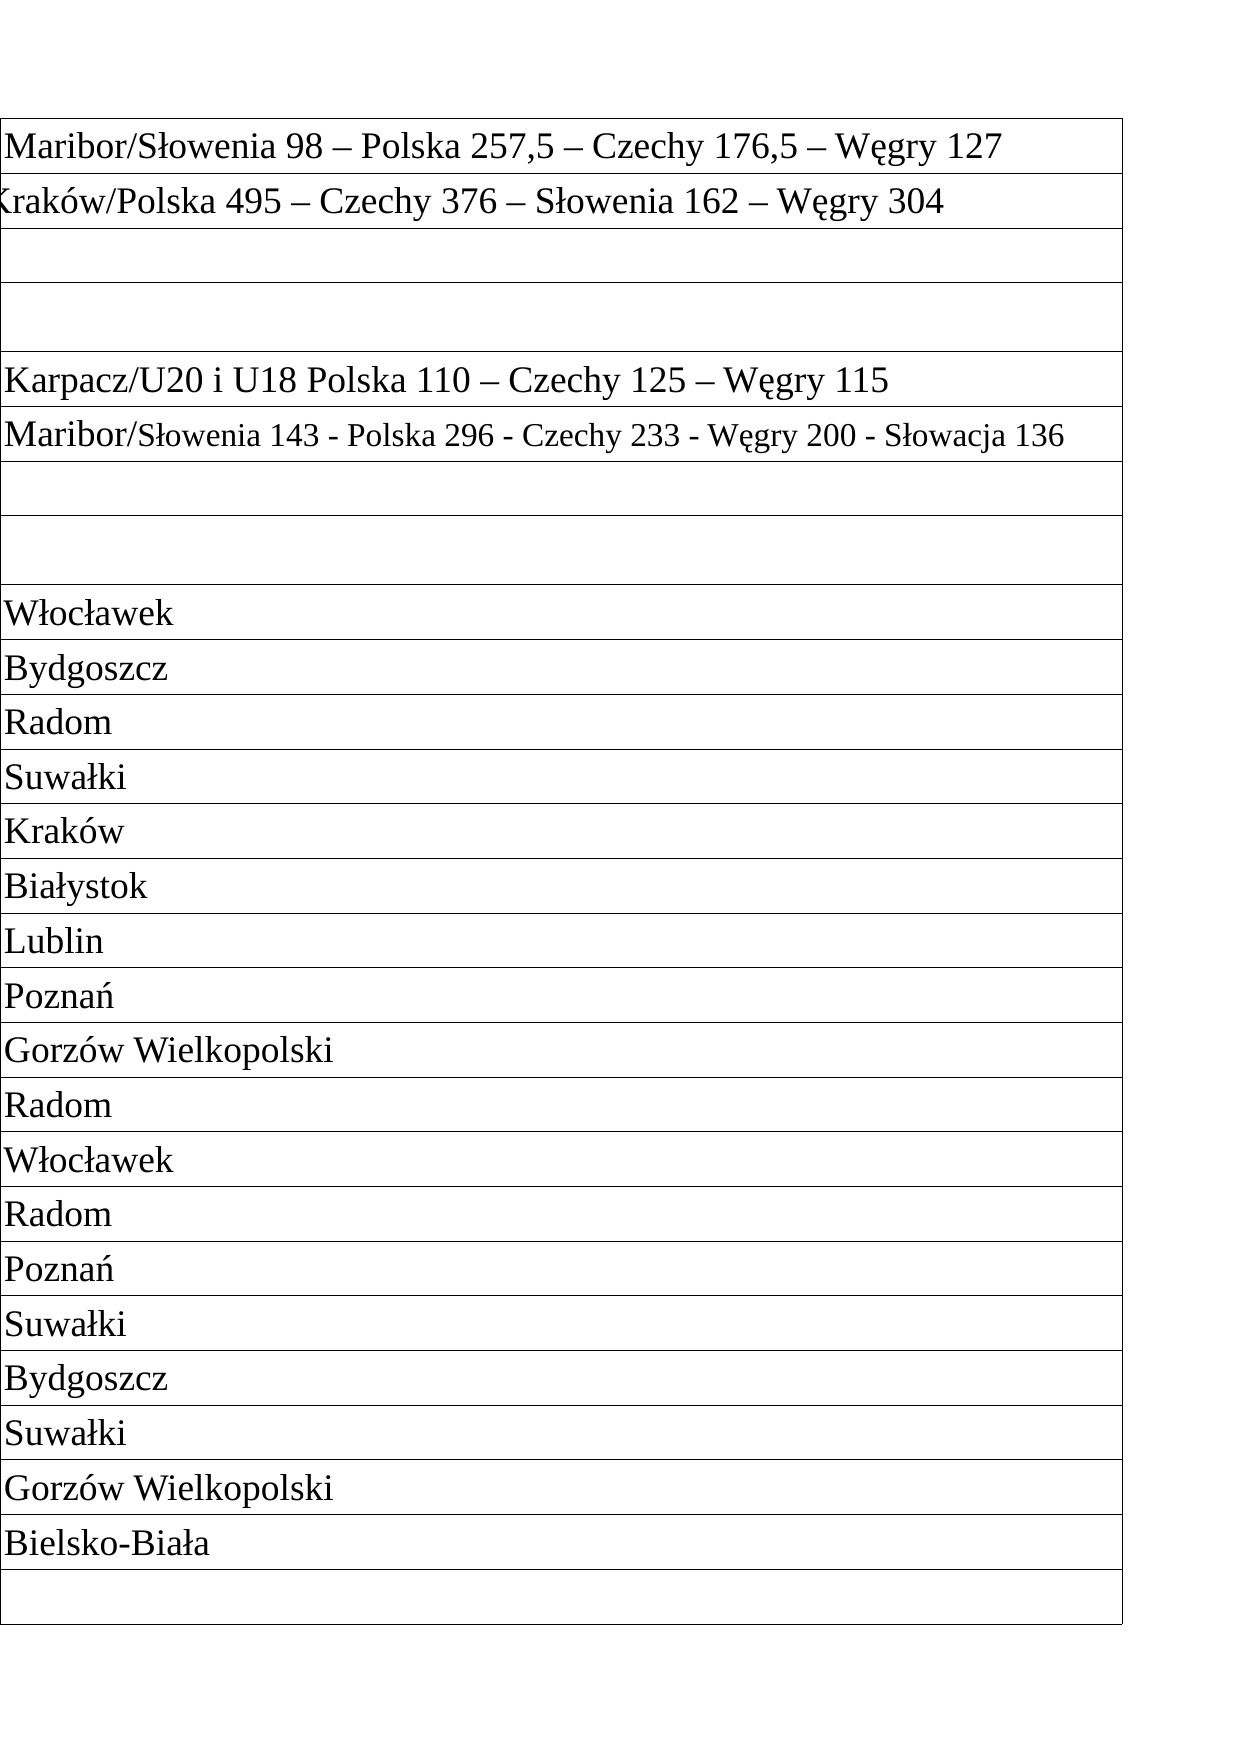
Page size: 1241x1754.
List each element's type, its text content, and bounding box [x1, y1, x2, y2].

table_cell 24.08.2019 Radom [1, 695, 1122, 748]
table_cell 26.06.2021 Poznań [1, 1242, 1122, 1295]
table_cell 28.07.2023 Gorzów Wielkopolski [1, 1460, 1122, 1514]
table_cell 24.08.2019 Radom [1, 1187, 1122, 1241]
table_cell 28.08.2020 Włocławek [1, 1132, 1122, 1186]
table_cell 16.07.2022 Maribor/Słowenia 143 - Polska 296 - Czechy 233 - Węgry 200 - Słowacja 136 [1, 407, 1122, 461]
table_cell [1, 1570, 1122, 1623]
table_cell [1, 229, 1122, 282]
table_cell 10.06.2022 Suwałki [1, 1296, 1122, 1350]
table_cell 15.07.2016 Maribor/Słowenia 98 – Polska 257,5 – Czechy 176,5 – Węgry 127 [1, 119, 1122, 173]
table_cell 28.05.2022 Karpacz/U20 i U18 Polska 110 – Czechy 125 – Węgry 115 [1, 352, 1122, 406]
table_cell 15.06.2012 Bielsko-Biała [1, 1515, 1122, 1569]
table_cell 28.08.2020 Włocławek [1, 585, 1122, 639]
table_cell [1, 462, 1122, 515]
table_cell 27.06.2024 Bydgoszcz [1, 1351, 1122, 1405]
table_cell 26.06.2021 Poznań [1, 968, 1122, 1022]
table_cell Mecze reprezentacji Polski juniorek [1, 283, 1122, 351]
table_cell 24.08.2019 Radom [1, 1078, 1122, 1131]
table_cell 8.07.2018 Kraków/Polska 495 – Czechy 376 – Słowenia 162 – Węgry 304 [1, 174, 1122, 227]
table_cell 28.07.2023 Gorzów Wielkopolski [1, 1023, 1122, 1077]
table_cell Mistrzostwa Polski [1, 516, 1122, 584]
table_cell 27.06.2024 Bydgoszcz [1, 640, 1122, 694]
table_cell 10.06.2022 Suwałki [1, 1406, 1122, 1459]
table_cell 21.07.2015 Kraków [1, 804, 1122, 858]
table_cell 22.07.2018 Lublin [1, 914, 1122, 967]
table_cell 10.06.2022 Suwałki [1, 750, 1122, 803]
table_cell 23.07.2017 Białystok [1, 859, 1122, 912]
